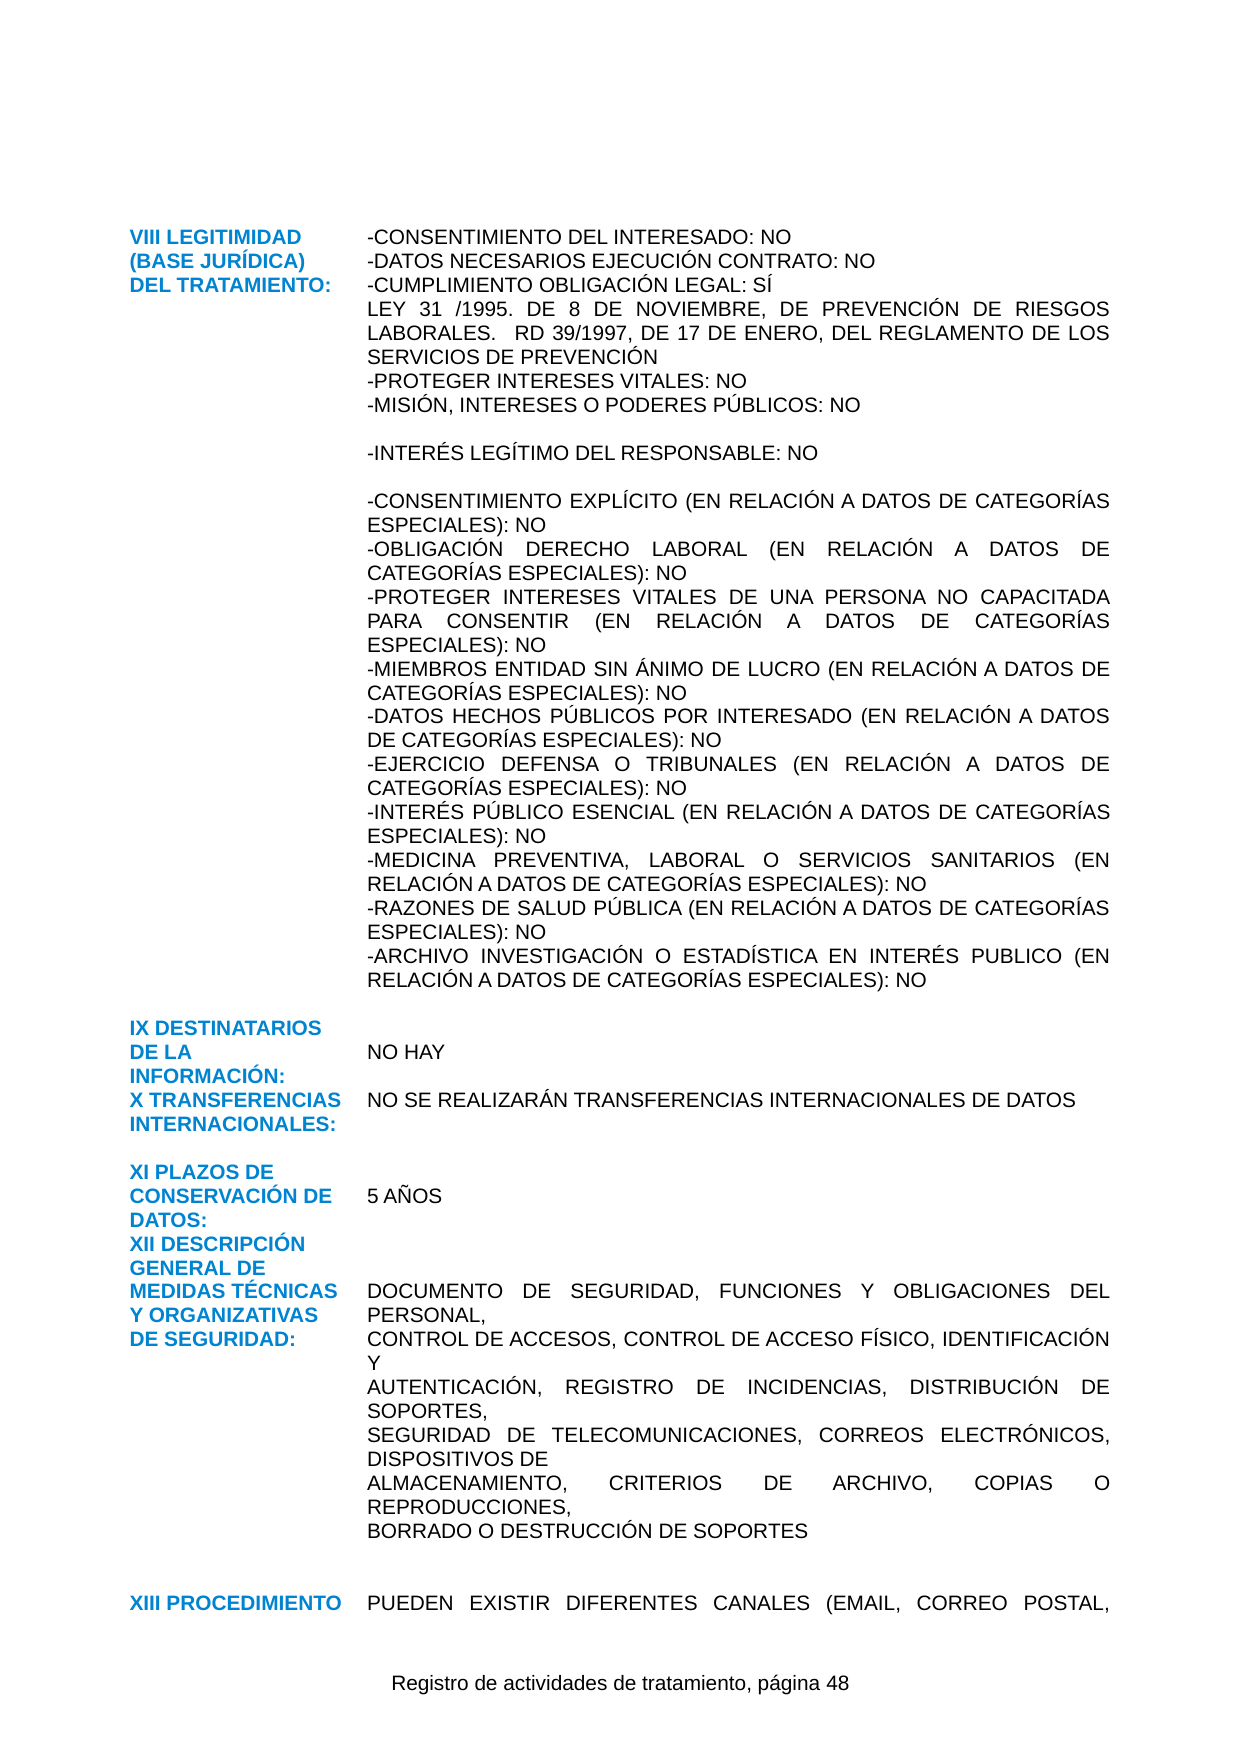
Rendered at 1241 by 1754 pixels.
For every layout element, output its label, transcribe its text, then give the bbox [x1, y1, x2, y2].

table_cell XII DESCRIPCIÓN GENERAL DE MEDIDAS TÉCNICAS Y ORGANIZATIVAS DE SEGURIDAD: [118, 1231, 356, 1591]
table_cell -CONSENTIMIENTO DEL INTERESADO: NO -DATOS NECESARIOS EJECUCIÓN CONTRATO: NO -CUMPLIMIENTO OBLIGACIÓN LEGAL: SÍ LEY 31 /1995. DE 8 DE NOVIEMBRE, DE PREVENCIÓN DE RIESGOS LABORALES. RD 39/1997, DE 17 DE ENERO, DEL REGLAMENTO DE LOS SERVICIOS DE PREVENCIÓN -PROTEGER INTERESES VITALES: NO -MISIÓN, INTERESES O PODERES PÚBLICOS: NO -INTERÉS LEGÍTIMO DEL RESPONSABLE: NO -CONSENTIMIENTO EXPLÍCITO (EN RELACIÓN A DATOS DE CATEGORÍAS ESPECIALES): NO -OBLIGACIÓN DERECHO LABORAL (EN RELACIÓN A DATOS DE CATEGORÍAS ESPECIALES): NO -PROTEGER INTERESES VITALES DE UNA PERSONA NO CAPACITADA PARA CONSENTIR (EN RELACIÓN A DATOS DE CATEGORÍAS ESPECIALES): NO -MIEMBROS ENTIDAD SIN ÁNIMO DE LUCRO (EN RELACIÓN A DATOS DE CATEGORÍAS ESPECIALES): NO -DATOS HECHOS PÚBLICOS POR INTERESADO (EN RELACIÓN A DATOS DE CATEGORÍAS ESPECIALES): NO -EJERCICIO DEFENSA O TRIBUNALES (EN RELACIÓN A DATOS DE CATEGORÍAS ESPECIALES): NO -INTERÉS PÚBLICO ESENCIAL (EN RELACIÓN A DATOS DE CATEGORÍAS ESPECIALES): NO -MEDICINA PREVENTIVA, LABORAL O SERVICIOS SANITARIOS (EN RELACIÓN A DATOS DE CATEGORÍAS ESPECIALES): NO -RAZONES DE SALUD PÚBLICA (EN RELACIÓN A DATOS DE CATEGORÍAS ESPECIALES): NO -ARCHIVO INVESTIGACIÓN O ESTADÍSTICA EN INTERÉS PUBLICO (EN RELACIÓN A DATOS DE CATEGORÍAS ESPECIALES): NO [356, 225, 1122, 1016]
table_cell XIII PROCEDIMIENTO [118, 1591, 356, 1615]
table_cell 5 AÑOS [356, 1160, 1122, 1231]
table_cell DOCUMENTO DE SEGURIDAD, FUNCIONES Y OBLIGACIONES DEL PERSONAL, CONTROL DE ACCESOS, CONTROL DE ACCESO FÍSICO, IDENTIFICACIÓN Y AUTENTICACIÓN, REGISTRO DE INCIDENCIAS, DISTRIBUCIÓN DE SOPORTES, SEGURIDAD DE TELECOMUNICACIONES, CORREOS ELECTRÓNICOS, DISPOSITIVOS DE ALMACENAMIENTO, CRITERIOS DE ARCHIVO, COPIAS O REPRODUCCIONES, BORRADO O DESTRUCCIÓN DE SOPORTES [356, 1231, 1122, 1591]
table_cell X TRANSFERENCIAS INTERNACIONALES: [118, 1088, 356, 1159]
table_cell NO SE REALIZARÁN TRANSFERENCIAS INTERNACIONALES DE DATOS [356, 1088, 1122, 1159]
table_cell PUEDEN EXISTIR DIFERENTES CANALES (EMAIL, CORREO POSTAL, [356, 1591, 1122, 1615]
table_cell IX DESTINATARIOS DE LA INFORMACIÓN: [118, 1016, 356, 1088]
table_cell NO HAY [356, 1016, 1122, 1088]
table_cell XI PLAZOS DE CONSERVACIÓN DE DATOS: [118, 1160, 356, 1231]
table_cell [118, 177, 356, 225]
table_cell [356, 177, 1122, 225]
table_cell VIII LEGITIMIDAD (BASE JURÍDICA) DEL TRATAMIENTO: [118, 225, 356, 1016]
